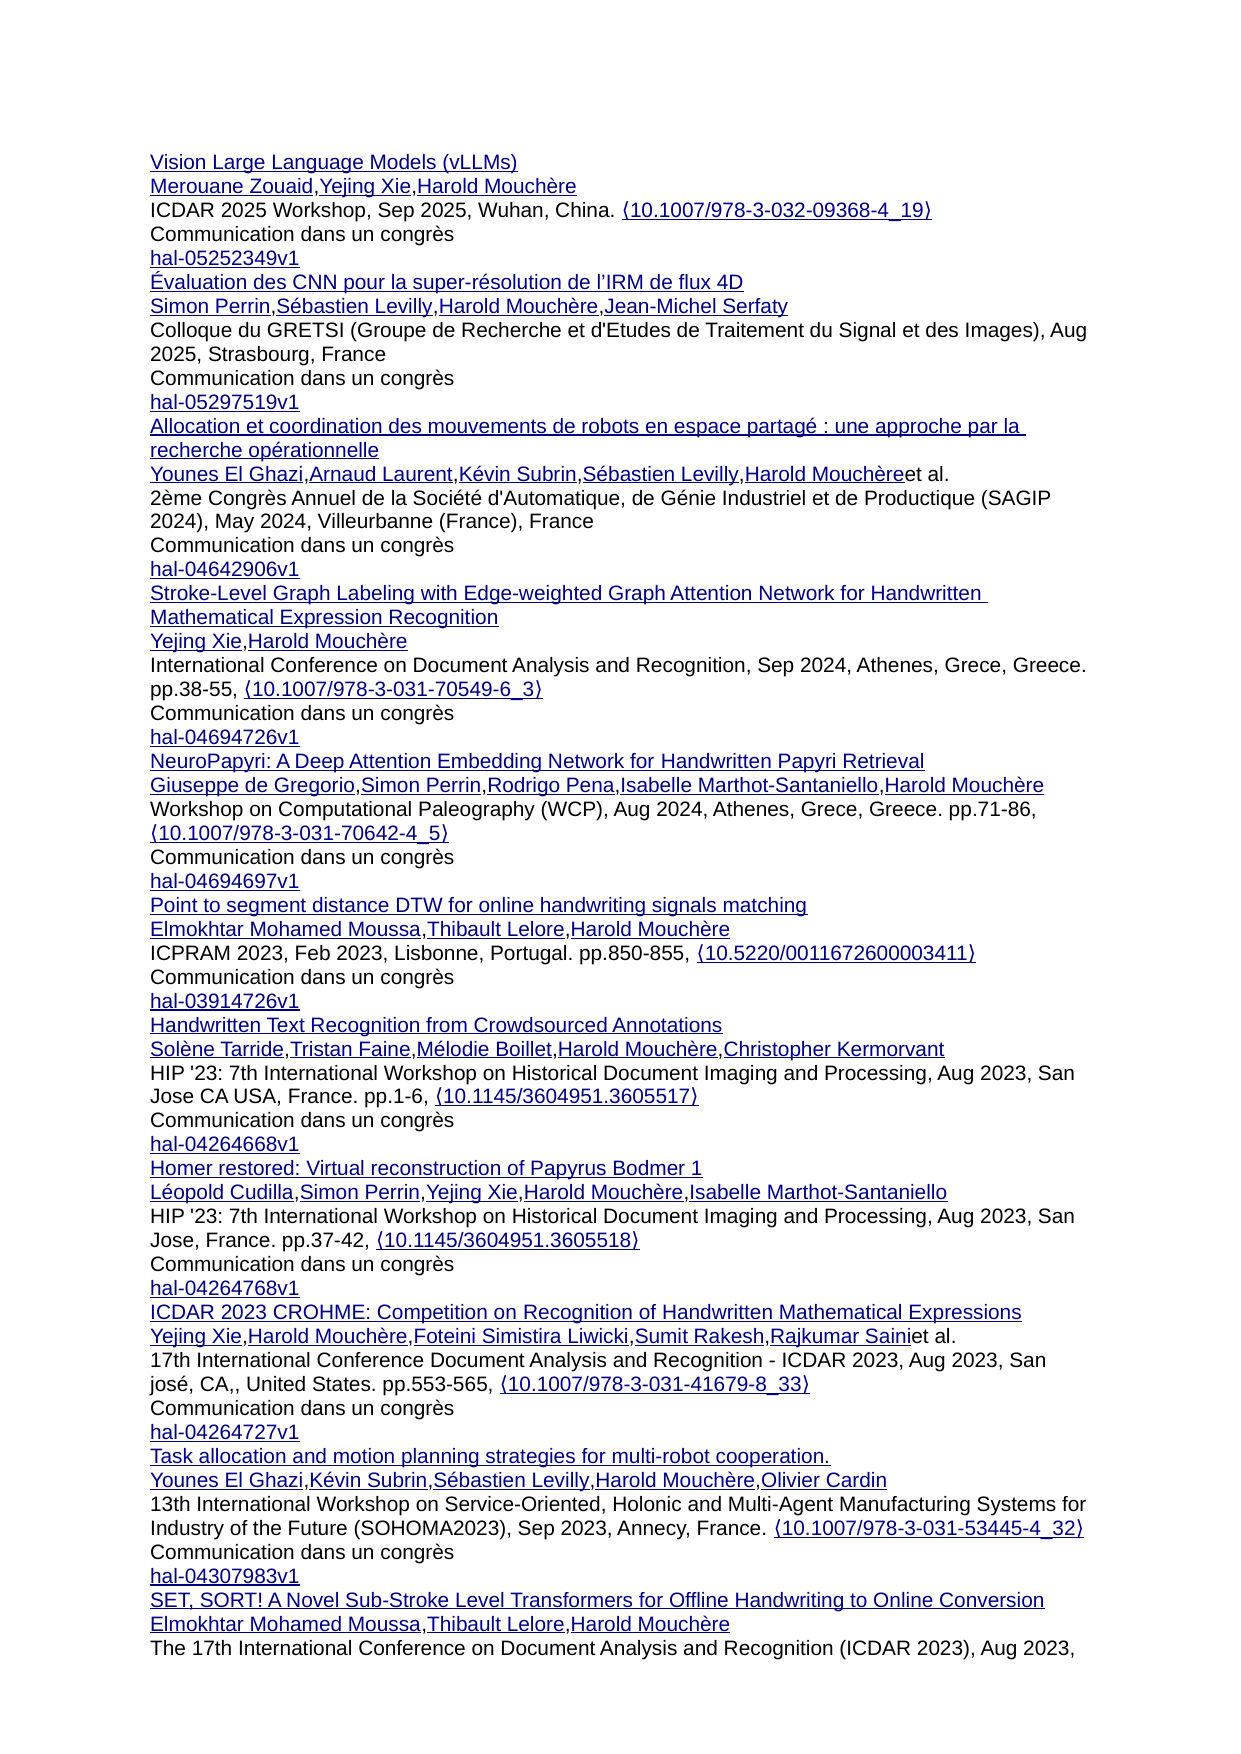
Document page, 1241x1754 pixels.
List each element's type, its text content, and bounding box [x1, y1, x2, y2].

table_cell Allocation et coordination des mouvements de robots en espace partagé : une approche par la recherche opérationnelle Younes El Ghazi,Arnaud Laurent,Kévin Subrin,Sébastien Levilly,Harold Mouchèreet al. 2ème Congrès Annuel de la Société d'Automatique, de Génie Industriel et de Productique (SAGIP 2024), May 2024, Villeurbanne (France), France Communication dans un congrès hal-04642906v1 [150, 414, 1090, 581]
table_cell Stroke-Level Graph Labeling with Edge-weighted Graph Attention Network for Handwritten Mathematical Expression Recognition Yejing Xie,Harold Mouchère International Conference on Document Analysis and Recognition, Sep 2024, Athenes, Grece, Greece. pp.38-55, ⟨10.1007/978-3-031-70549-6_3⟩ Communication dans un congrès hal-04694726v1 [150, 581, 1090, 749]
table_cell Task allocation and motion planning strategies for multi-robot cooperation. Younes El Ghazi,Kévin Subrin,Sébastien Levilly,Harold Mouchère,Olivier Cardin 13th International Workshop on Service-Oriented, Holonic and Multi-Agent Manufacturing Systems for Industry of the Future (SOHOMA2023), Sep 2023, Annecy, France. ⟨10.1007/978-3-031-53445-4_32⟩ Communication dans un congrès hal-04307983v1 [150, 1444, 1090, 1587]
table_cell Point to segment distance DTW for online handwriting signals matching Elmokhtar Mohamed Moussa,Thibault Lelore,Harold Mouchère ICPRAM 2023, Feb 2023, Lisbonne, Portugal. pp.850-855, ⟨10.5220/0011672600003411⟩ Communication dans un congrès hal-03914726v1 [150, 893, 1090, 1012]
table_cell Handwritten Text Recognition from Crowdsourced Annotations Solène Tarride,Tristan Faine,Mélodie Boillet,Harold Mouchère,Christopher Kermorvant HIP '23: 7th International Workshop on Historical Document Imaging and Processing, Aug 2023, San Jose CA USA, France. pp.1-6, ⟨10.1145/3604951.3605517⟩ Communication dans un congrès hal-04264668v1 [150, 1013, 1090, 1156]
table_cell ICDAR 2023 CROHME: Competition on Recognition of Handwritten Mathematical Expressions Yejing Xie,Harold Mouchère,Foteini Simistira Liwicki,Sumit Rakesh,Rajkumar Sainiet al. 17th International Conference Document Analysis and Recognition - ICDAR 2023, Aug 2023, San josé, CA,, United States. pp.553-565, ⟨10.1007/978-3-031-41679-8_33⟩ Communication dans un congrès hal-04264727v1 [150, 1300, 1090, 1444]
table_cell Évaluation des CNN pour la super-résolution de l’IRM de flux 4D Simon Perrin,Sébastien Levilly,Harold Mouchère,Jean-Michel Serfaty Colloque du GRETSI (Groupe de Recherche et d'Etudes de Traitement du Signal et des Images), Aug 2025, Strasbourg, France Communication dans un congrès hal-05297519v1 [150, 270, 1090, 413]
table_cell Vision Large Language Models (vLLMs) Merouane Zouaid,Yejing Xie,Harold Mouchère ICDAR 2025 Workshop, Sep 2025, Wuhan, China. ⟨10.1007/978-3-032-09368-4_19⟩ Communication dans un congrès hal-05252349v1 [150, 150, 1090, 270]
table_cell NeuroPapyri: A Deep Attention Embedding Network for Handwritten Papyri Retrieval Giuseppe de Gregorio,Simon Perrin,Rodrigo Pena,Isabelle Marthot-Santaniello,Harold Mouchère Workshop on Computational Paleography (WCP), Aug 2024, Athenes, Grece, Greece. pp.71-86, ⟨10.1007/978-3-031-70642-4_5⟩ Communication dans un congrès hal-04694697v1 [150, 749, 1090, 893]
table_cell SET, SORT! A Novel Sub-Stroke Level Transformers for Offline Handwriting to Online Conversion Elmokhtar Mohamed Moussa,Thibault Lelore,Harold Mouchère The 17th International Conference on Document Analysis and Recognition (ICDAR 2023), Aug 2023, [150, 1588, 1090, 1659]
table_cell Homer restored: Virtual reconstruction of Papyrus Bodmer 1 Léopold Cudilla,Simon Perrin,Yejing Xie,Harold Mouchère,Isabelle Marthot-Santaniello HIP '23: 7th International Workshop on Historical Document Imaging and Processing, Aug 2023, San Jose, France. pp.37-42, ⟨10.1145/3604951.3605518⟩ Communication dans un congrès hal-04264768v1 [150, 1156, 1090, 1300]
